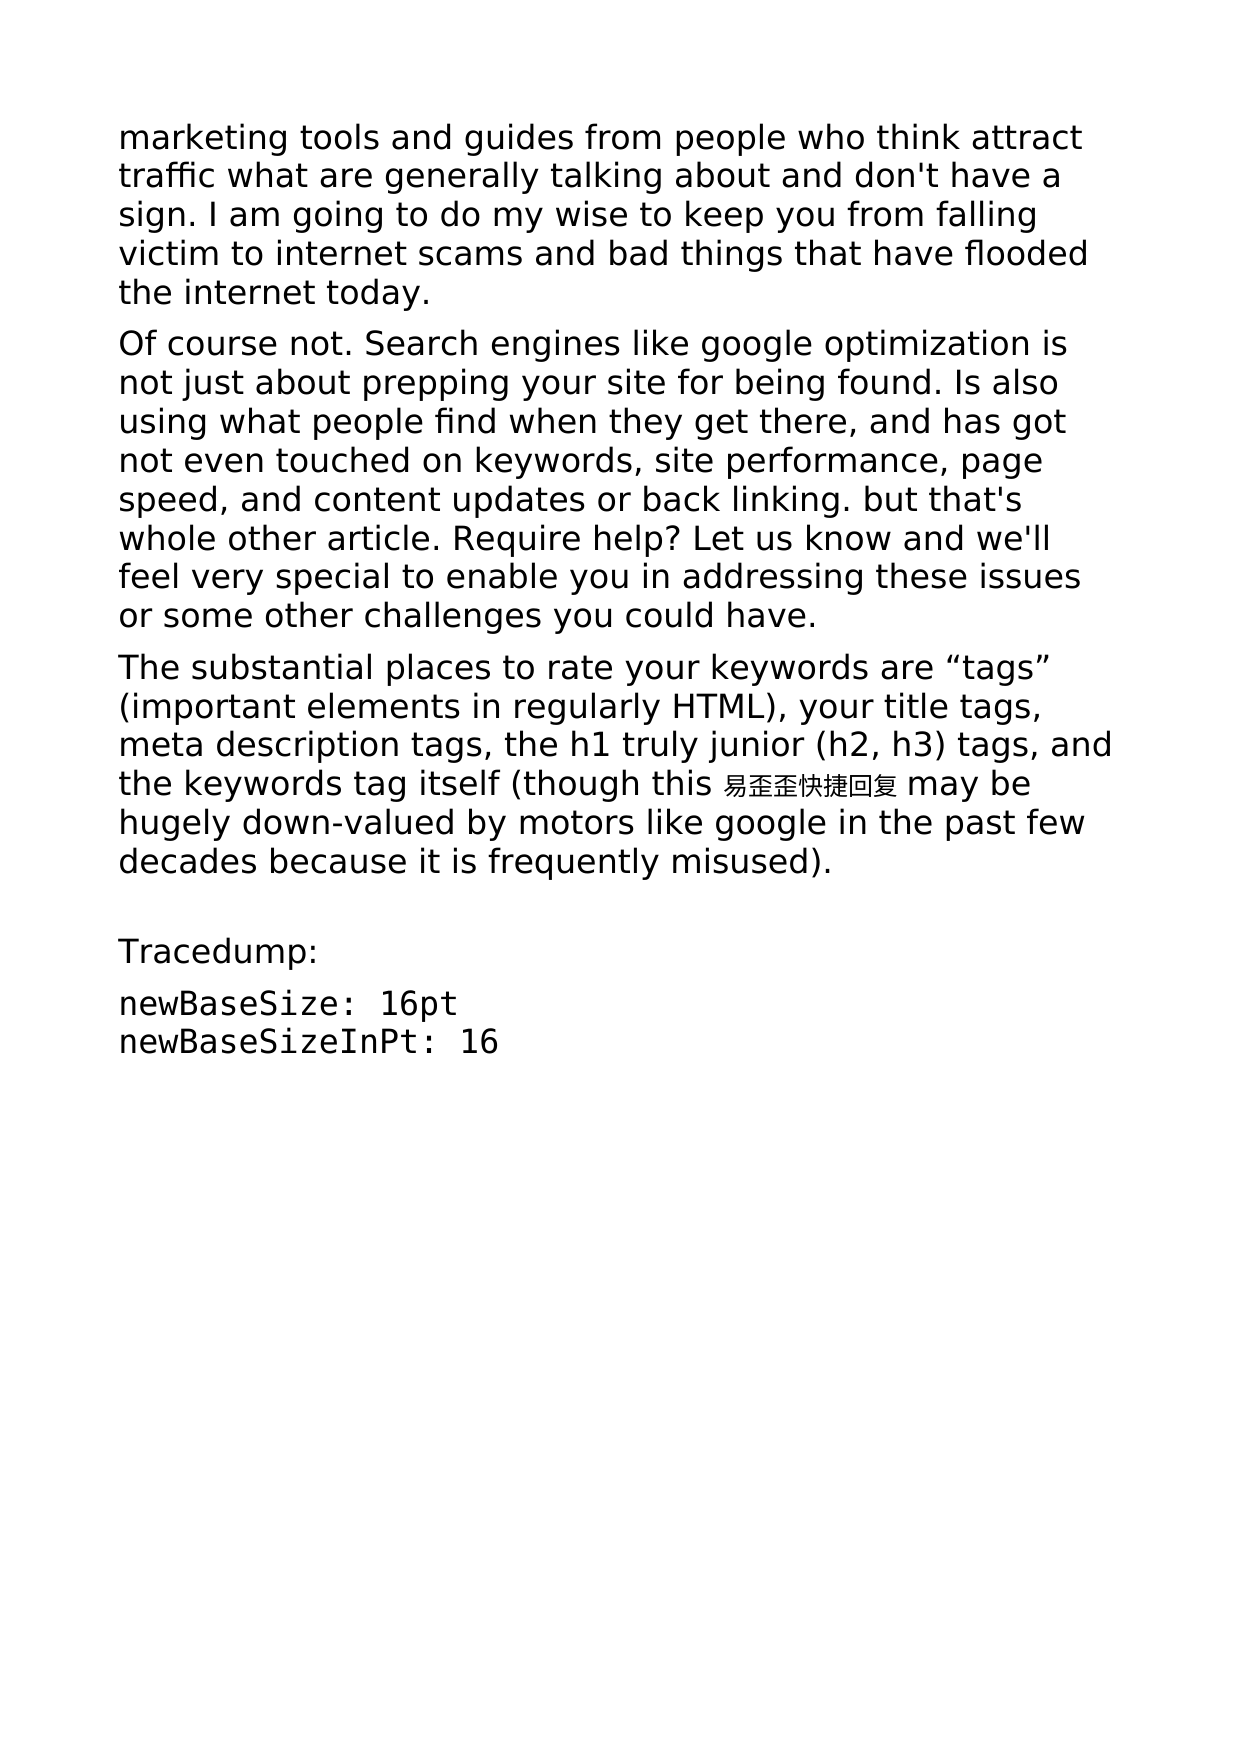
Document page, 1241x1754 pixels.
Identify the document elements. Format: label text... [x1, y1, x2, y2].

text Tracedump: [118, 894, 1122, 972]
text The substantial places to rate your keywords are “tags” (important elements in regularly HTML), your title tags, meta description tags, the h1 truly junior (h2, h3) tags, and the keywords tag itself (though this 易歪歪快捷回复 may be hugely down-valued by motors like google in the past few decades because it is frequently misused). [118, 648, 1122, 881]
text Of course not. Search engines like google optimization is not just about prepping your site for being found. Is also using what people find when they get there, and has got not even touched on keywords, site performance, page speed, and content updates or back linking. but that's whole other article. Require help? Let us know and we'll feel very special to enable you in addressing these issues or some other challenges you could have. [118, 325, 1122, 636]
text marketing tools and guides from people who think attract traffic what are generally talking about and don't have a sign. I am going to do my wise to keep you from falling victim to internet scams and bad things that have flooded the internet today. [118, 118, 1122, 312]
text newBaseSize: 16pt newBaseSizeInPt: 16 [118, 984, 1122, 1062]
